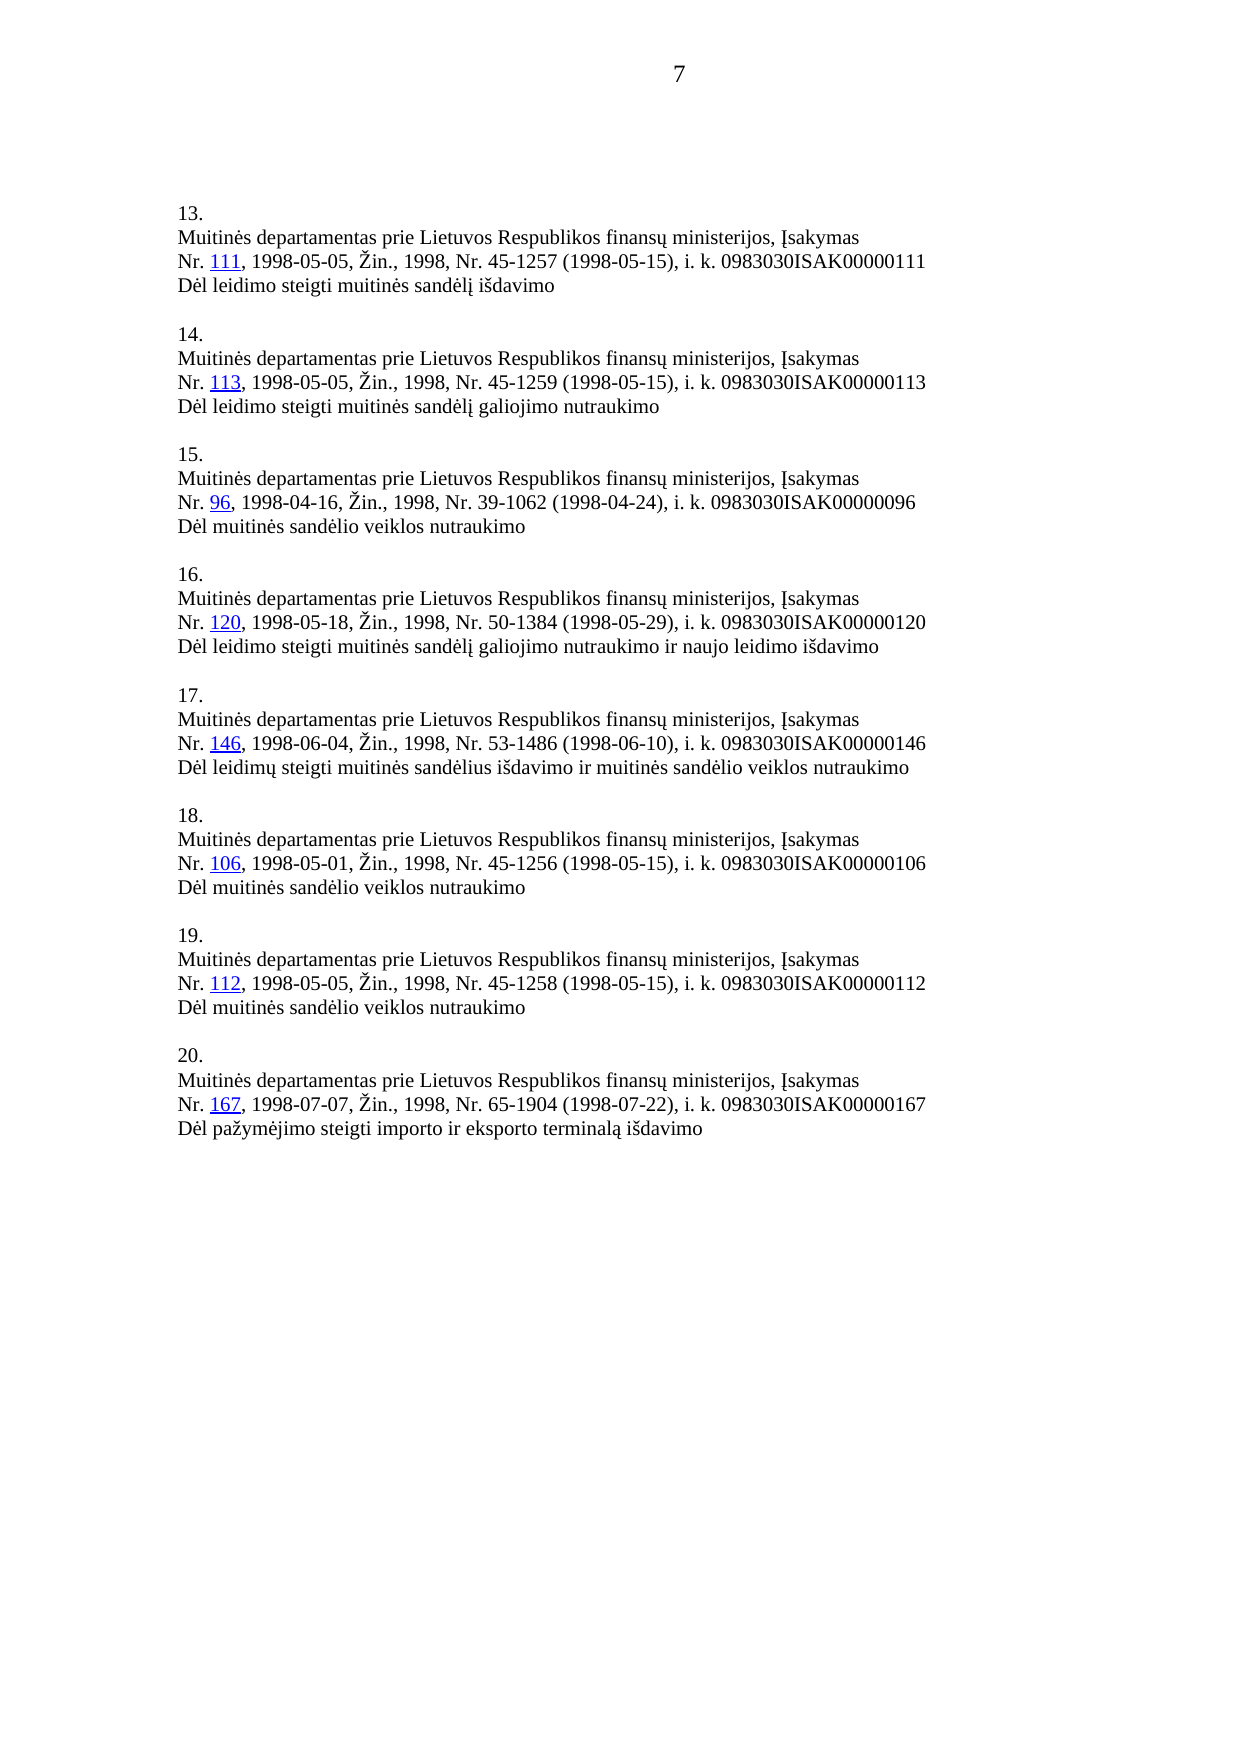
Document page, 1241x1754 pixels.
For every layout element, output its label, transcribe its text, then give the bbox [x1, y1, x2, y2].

text Muitinės departamentas prie Lietuvos Respublikos finansų ministerijos, Įsakymas [177, 225, 1181, 249]
text Nr. 96, 1998-04-16, Žin., 1998, Nr. 39-1062 (1998-04-24), i. k. 0983030ISAK00000096 [177, 490, 1181, 514]
text 17. [177, 682, 1181, 707]
text Nr. 111, 1998-05-05, Žin., 1998, Nr. 45-1257 (1998-05-15), i. k. 0983030ISAK00000111 [177, 249, 1181, 273]
text 14. [177, 322, 1181, 346]
text 18. [177, 803, 1181, 827]
text Nr. 120, 1998-05-18, Žin., 1998, Nr. 50-1384 (1998-05-29), i. k. 0983030ISAK00000120 [177, 610, 1181, 634]
text Muitinės departamentas prie Lietuvos Respublikos finansų ministerijos, Įsakymas [177, 1067, 1181, 1092]
text Dėl muitinės sandėlio veiklos nutraukimo [177, 995, 1181, 1019]
text Dėl leidimo steigti muitinės sandėlį išdavimo [177, 273, 1181, 297]
text Muitinės departamentas prie Lietuvos Respublikos finansų ministerijos, Įsakymas [177, 827, 1181, 851]
text Dėl muitinės sandėlio veiklos nutraukimo [177, 875, 1181, 899]
text Muitinės departamentas prie Lietuvos Respublikos finansų ministerijos, Įsakymas [177, 586, 1181, 610]
text Nr. 106, 1998-05-01, Žin., 1998, Nr. 45-1256 (1998-05-15), i. k. 0983030ISAK00000106 [177, 851, 1181, 875]
text 16. [177, 562, 1181, 586]
text Dėl leidimo steigti muitinės sandėlį galiojimo nutraukimo [177, 394, 1181, 418]
text Nr. 113, 1998-05-05, Žin., 1998, Nr. 45-1259 (1998-05-15), i. k. 0983030ISAK00000113 [177, 370, 1181, 394]
text Dėl leidimo steigti muitinės sandėlį galiojimo nutraukimo ir naujo leidimo išdavimo [177, 634, 1181, 658]
text Nr. 167, 1998-07-07, Žin., 1998, Nr. 65-1904 (1998-07-22), i. k. 0983030ISAK00000167 [177, 1092, 1181, 1116]
text 20. [177, 1043, 1181, 1067]
text Muitinės departamentas prie Lietuvos Respublikos finansų ministerijos, Įsakymas [177, 466, 1181, 490]
text Dėl leidimų steigti muitinės sandėlius išdavimo ir muitinės sandėlio veiklos nutraukimo [177, 755, 1181, 779]
text 19. [177, 923, 1181, 947]
text 15. [177, 442, 1181, 466]
text 13. [177, 201, 1181, 225]
text Nr. 146, 1998-06-04, Žin., 1998, Nr. 53-1486 (1998-06-10), i. k. 0983030ISAK00000146 [177, 731, 1181, 755]
text Muitinės departamentas prie Lietuvos Respublikos finansų ministerijos, Įsakymas [177, 947, 1181, 971]
text Dėl pažymėjimo steigti importo ir eksporto terminalą išdavimo [177, 1116, 1181, 1140]
text Muitinės departamentas prie Lietuvos Respublikos finansų ministerijos, Įsakymas [177, 707, 1181, 731]
text Muitinės departamentas prie Lietuvos Respublikos finansų ministerijos, Įsakymas [177, 346, 1181, 370]
text Dėl muitinės sandėlio veiklos nutraukimo [177, 514, 1181, 538]
text Nr. 112, 1998-05-05, Žin., 1998, Nr. 45-1258 (1998-05-15), i. k. 0983030ISAK00000112 [177, 971, 1181, 995]
